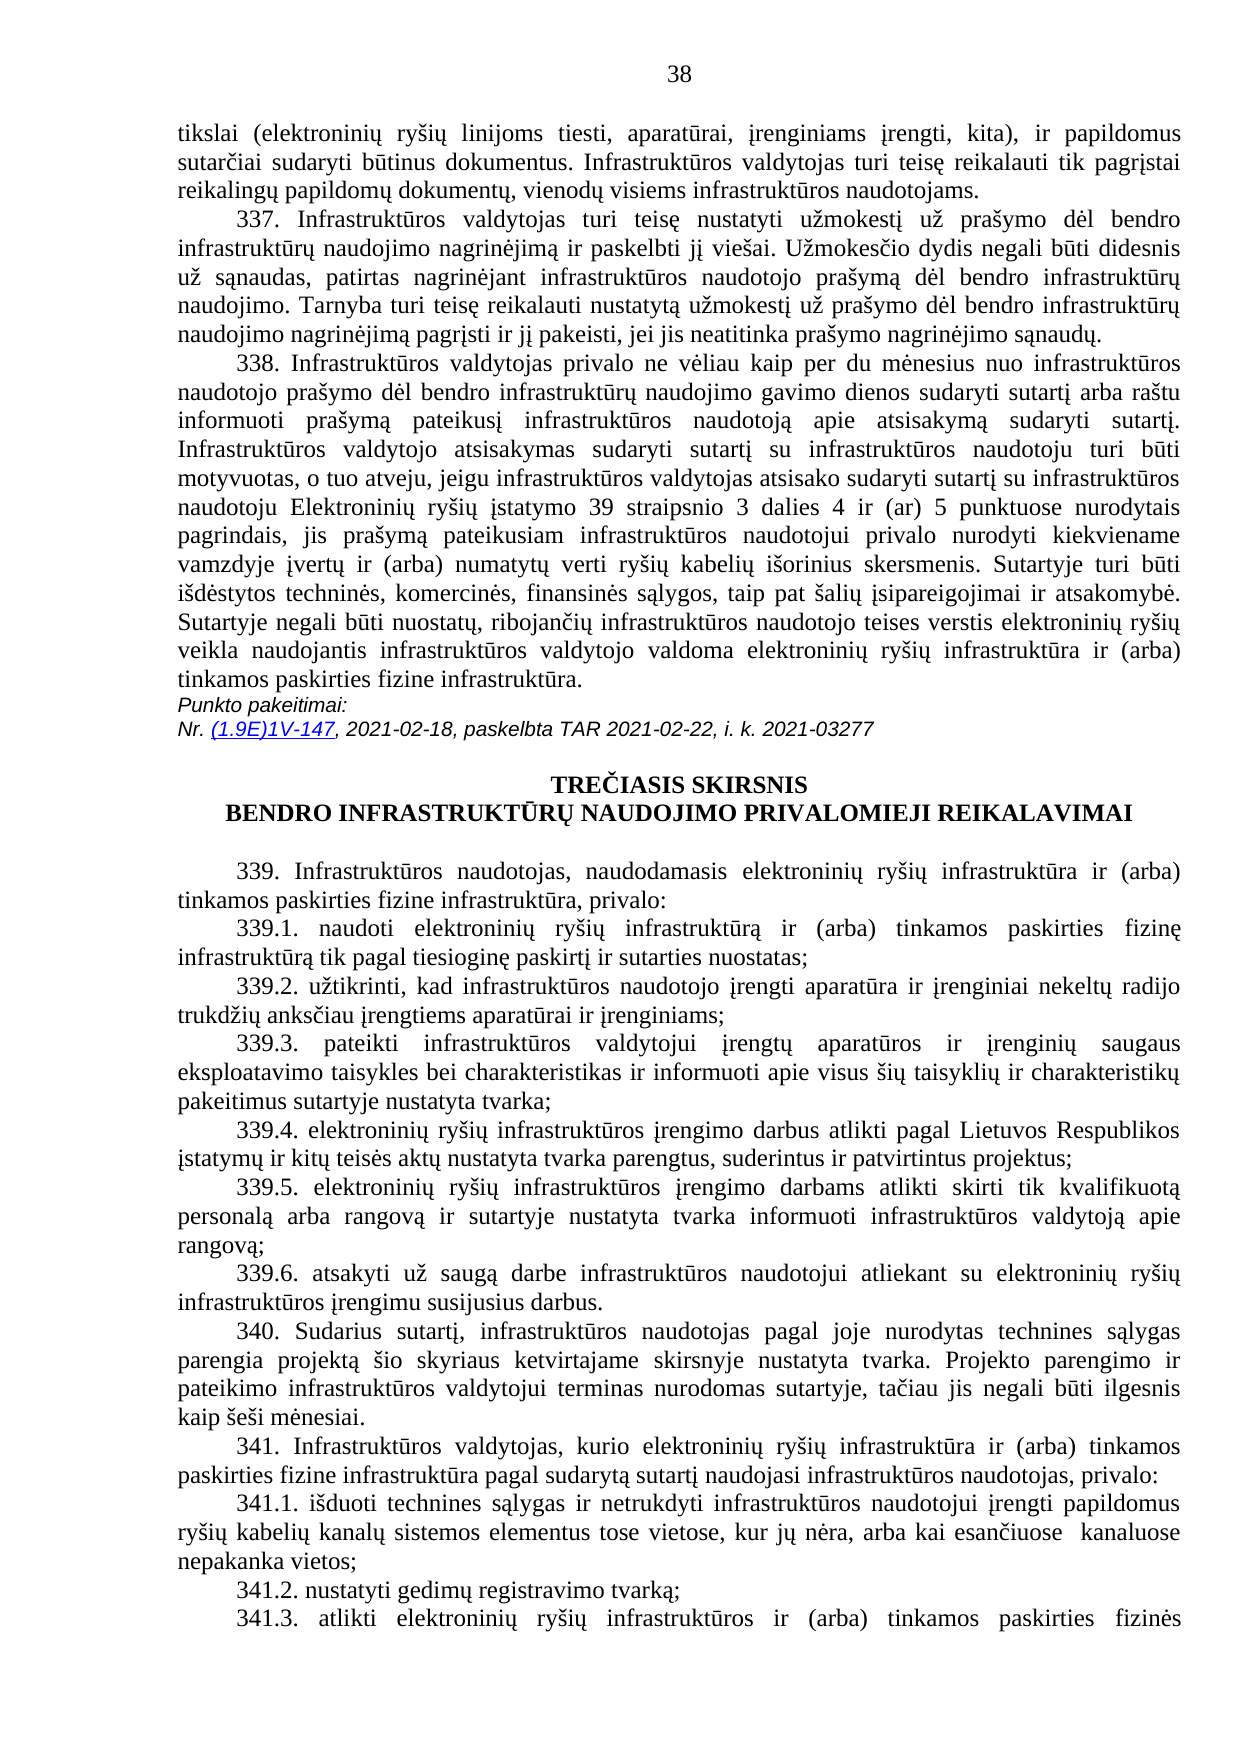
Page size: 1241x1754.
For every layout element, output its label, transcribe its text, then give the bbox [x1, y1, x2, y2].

text 339.4. elektroninių ryšių infrastruktūros įrengimo darbus atlikti pagal Lietuvos Respublikos įstatymų ir kitų teisės aktų nustatyta tvarka parengtus, suderintus ir patvirtintus projektus; [177, 1115, 1181, 1172]
text 339.2. užtikrinti, kad infrastruktūros naudotojo įrengti aparatūra ir įrenginiai nekeltų radijo trukdžių anksčiau įrengtiems aparatūrai ir įrenginiams; [177, 971, 1181, 1028]
text BENDRO infrastruktūrų NAUDOJIMO PRIVALOMIEJI REIKALAVIMAI [177, 798, 1181, 827]
text 339.3. pateikti infrastruktūros valdytojui įrengtų aparatūros ir įrenginių saugaus eksploatavimo taisykles bei charakteristikas ir informuoti apie visus šių taisyklių ir charakteristikų pakeitimus sutartyje nustatyta tvarka; [177, 1028, 1181, 1115]
text Punkto pakeitimai: [177, 693, 1181, 717]
text 341.3. atlikti elektroninių ryšių infrastruktūros ir (arba) tinkamos paskirties fizinės [177, 1603, 1181, 1632]
text 339. Infrastruktūros naudotojas, naudodamasis elektroninių ryšių infrastruktūra ir (arba) tinkamos paskirties fizine infrastruktūra, privalo: [177, 856, 1181, 913]
text Nr. (1.9E)1V-147, 2021-02-18, paskelbta TAR 2021-02-22, i. k. 2021-03277 [177, 717, 1181, 741]
text 341.2. nustatyti gedimų registravimo tvarką; [177, 1575, 1181, 1603]
text 337. Infrastruktūros valdytojas turi teisę nustatyti užmokestį už prašymo dėl bendro infrastruktūrų naudojimo nagrinėjimą ir paskelbti jį viešai. Užmokesčio dydis negali būti didesnis už sąnaudas, patirtas nagrinėjant infrastruktūros naudotojo prašymą dėl bendro infrastruktūrų naudojimo. Tarnyba turi teisę reikalauti nustatytą užmokestį už prašymo dėl bendro infrastruktūrų naudojimo nagrinėjimą pagrįsti ir jį pakeisti, jei jis neatitinka prašymo nagrinėjimo sąnaudų. [177, 204, 1181, 348]
text 339.6. atsakyti už saugą darbe infrastruktūros naudotojui atliekant su elektroninių ryšių infrastruktūros įrengimu susijusius darbus. [177, 1258, 1181, 1316]
text 339.1. naudoti elektroninių ryšių infrastruktūrą ir (arba) tinkamos paskirties fizinę infrastruktūrą tik pagal tiesioginę paskirtį ir sutarties nuostatas; [177, 913, 1181, 971]
text 340. Sudarius sutartį, infrastruktūros naudotojas pagal joje nurodytas technines sąlygas parengia projektą šio skyriaus ketvirtajame skirsnyje nustatyta tvarka. Projekto parengimo ir pateikimo infrastruktūros valdytojui terminas nurodomas sutartyje, tačiau jis negali būti ilgesnis kaip šeši mėnesiai. [177, 1316, 1181, 1431]
text tikslai (elektroninių ryšių linijoms tiesti, aparatūrai, įrenginiams įrengti, kita), ir papildomus sutarčiai sudaryti būtinus dokumentus. Infrastruktūros valdytojas turi teisę reikalauti tik pagrįstai reikalingų papildomų dokumentų, vienodų visiems infrastruktūros naudotojams. [177, 118, 1181, 204]
text 341.1. išduoti technines sąlygas ir netrukdyti infrastruktūros naudotojui įrengti papildomus ryšių kabelių kanalų sistemos elementus tose vietose, kur jų nėra, arba kai esančiuose kanaluose nepakanka vietos; [177, 1488, 1181, 1575]
text 341. Infrastruktūros valdytojas, kurio elektroninių ryšių infrastruktūra ir (arba) tinkamos paskirties fizine infrastruktūra pagal sudarytą sutartį naudojasi infrastruktūros naudotojas, privalo: [177, 1431, 1181, 1488]
text 339.5. elektroninių ryšių infrastruktūros įrengimo darbams atlikti skirti tik kvalifikuotą personalą arba rangovą ir sutartyje nustatyta tvarka informuoti infrastruktūros valdytoją apie rangovą; [177, 1172, 1181, 1258]
text TREČIASIS SKIRSNIS [177, 770, 1181, 798]
text 338. Infrastruktūros valdytojas privalo ne vėliau kaip per du mėnesius nuo infrastruktūros naudotojo prašymo dėl bendro infrastruktūrų naudojimo gavimo dienos sudaryti sutartį arba raštu informuoti prašymą pateikusį infrastruktūros naudotoją apie atsisakymą sudaryti sutartį. Infrastruktūros valdytojo atsisakymas sudaryti sutartį su infrastruktūros naudotoju turi būti motyvuotas, o tuo atveju, jeigu infrastruktūros valdytojas atsisako sudaryti sutartį su infrastruktūros naudotoju Elektroninių ryšių įstatymo 39 straipsnio 3 dalies 4 ir (ar) 5 punktuose nurodytais pagrindais, jis prašymą pateikusiam infrastruktūros naudotojui privalo nurodyti kiekviename vamzdyje įvertų ir (arba) numatytų verti ryšių kabelių išorinius skersmenis. Sutartyje turi būti išdėstytos techninės, komercinės, finansinės sąlygos, taip pat šalių įsipareigojimai ir atsakomybė. Sutartyje negali būti nuostatų, ribojančių infrastruktūros naudotojo teises verstis elektroninių ryšių veikla naudojantis infrastruktūros valdytojo valdoma elektroninių ryšių infrastruktūra ir (arba) tinkamos paskirties fizine infrastruktūra. [177, 348, 1181, 693]
